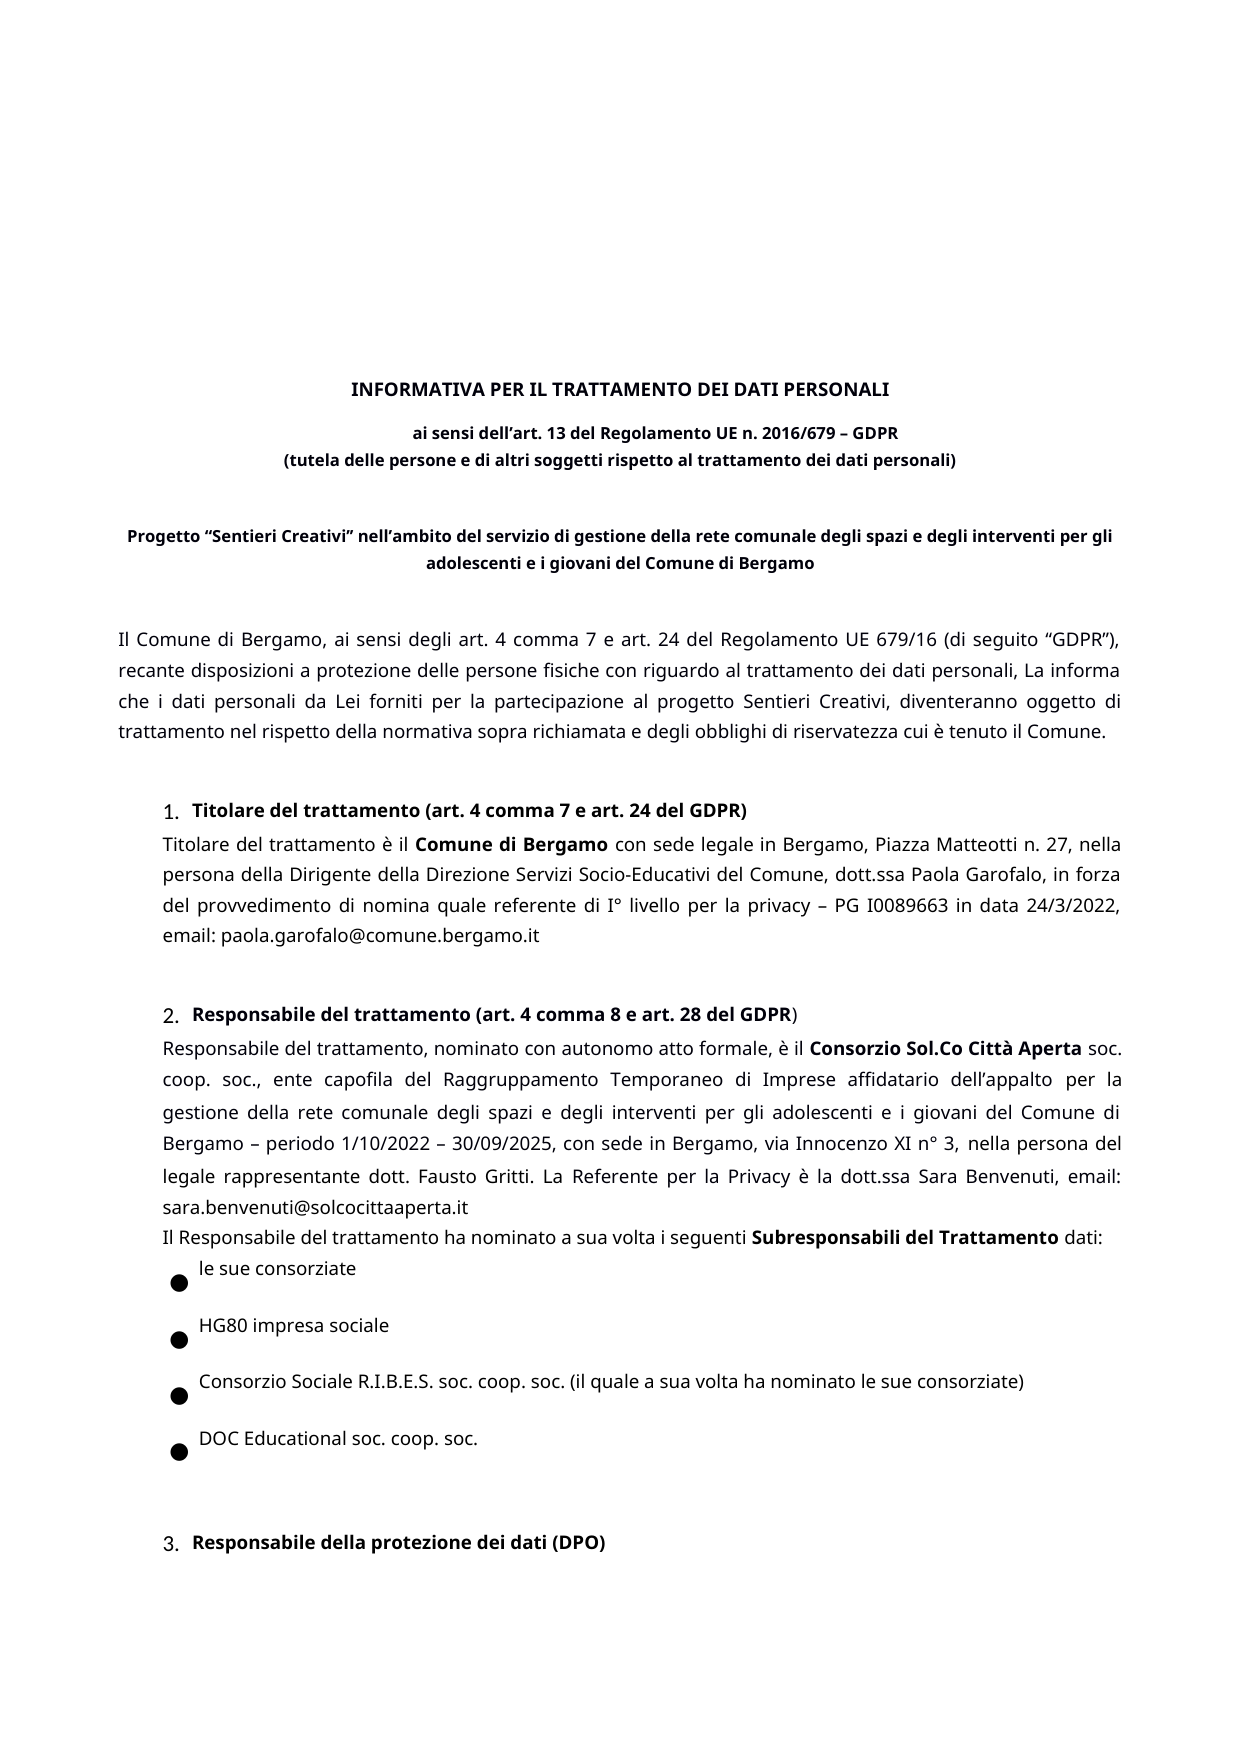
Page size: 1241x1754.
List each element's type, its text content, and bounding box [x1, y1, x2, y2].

subtitle Il Comune di Bergamo, ai sensi degli art. 4 comma 7 e art. 24 del Regolamento UE 679/16 (di seguito “GDPR”), recante disposizioni a protezione delle persone fisiche con riguardo al trattamento dei dati personali, La informa che i dati personali da Lei forniti per la partecipazione al progetto Sentieri Creativi, diventeranno oggetto di trattamento nel rispetto della normativa sopra richiamata e degli obblighi di riservatezza cui è tenuto il Comune. [118, 627, 1122, 744]
subtitle ai sensi dell’art. 13 del Regolamento UE n. 2016/679 – GDPR [193, 422, 1122, 444]
subtitle Responsabile del trattamento, nominato con autonomo atto formale, è il Consorzio Sol.Co Città Aperta soc. coop. soc., ente capofila del Raggruppamento Temporaneo di Imprese affidatario dell’appalto per la gestione della rete comunale degli spazi e degli interventi per gli adolescenti e i giovani del Comune di Bergamo – periodo 1/10/2022 – 30/09/2025, con sede in Bergamo, via Innocenzo XI n° 3, nella persona del legale rappresentante dott. Fausto Gritti. La Referente per la Privacy è la dott.ssa Sara Benvenuti, email: sara.benvenuti@solcocittaaperta.it [162, 1035, 1122, 1219]
subtitle Consorzio Sociale R.I.B.E.S. soc. coop. soc. (il quale a sua volta ha nominato le sue consorziate) [169, 1368, 1122, 1415]
subtitle HG80 impresa sociale [169, 1312, 1122, 1359]
subtitle Titolare del trattamento è il Comune di Bergamo con sede legale in Bergamo, Piazza Matteotti n. 27, nella persona della Dirigente della Direzione Servizi Socio-Educativi del Comune, dott.ssa Paola Garofalo, in forza del provvedimento di nomina quale referente di I° livello per la privacy – PG I0089663 in data 24/3/2022, email: paola.garofalo@comune.bergamo.it [162, 831, 1122, 948]
subtitle le sue consorziate [169, 1256, 1122, 1303]
subtitle Titolare del trattamento (art. 4 comma 7 e art. 24 del GDPR) [162, 797, 1122, 825]
subtitle (tutela delle persone e di altri soggetti rispetto al trattamento dei dati personali) [118, 449, 1122, 472]
subtitle Progetto “Sentieri Creativi’’ nell’ambito del servizio di gestione della rete comunale degli spazi e degli interventi per gli adolescenti e i giovani del Comune di Bergamo [118, 524, 1122, 574]
subtitle Il Responsabile del trattamento ha nominato a sua volta i seguenti Subresponsabili del Trattamento dati: [162, 1225, 1122, 1250]
subtitle DOC Educational soc. coop. soc. [169, 1425, 1122, 1472]
subtitle Responsabile del trattamento (art. 4 comma 8 e art. 28 del GDPR) [162, 1002, 1122, 1029]
subtitle INFORMATIVA PER IL TRATTAMENTO DEI DATI PERSONALI [118, 377, 1122, 402]
subtitle Responsabile della protezione dei dati (DPO) [162, 1529, 1122, 1557]
